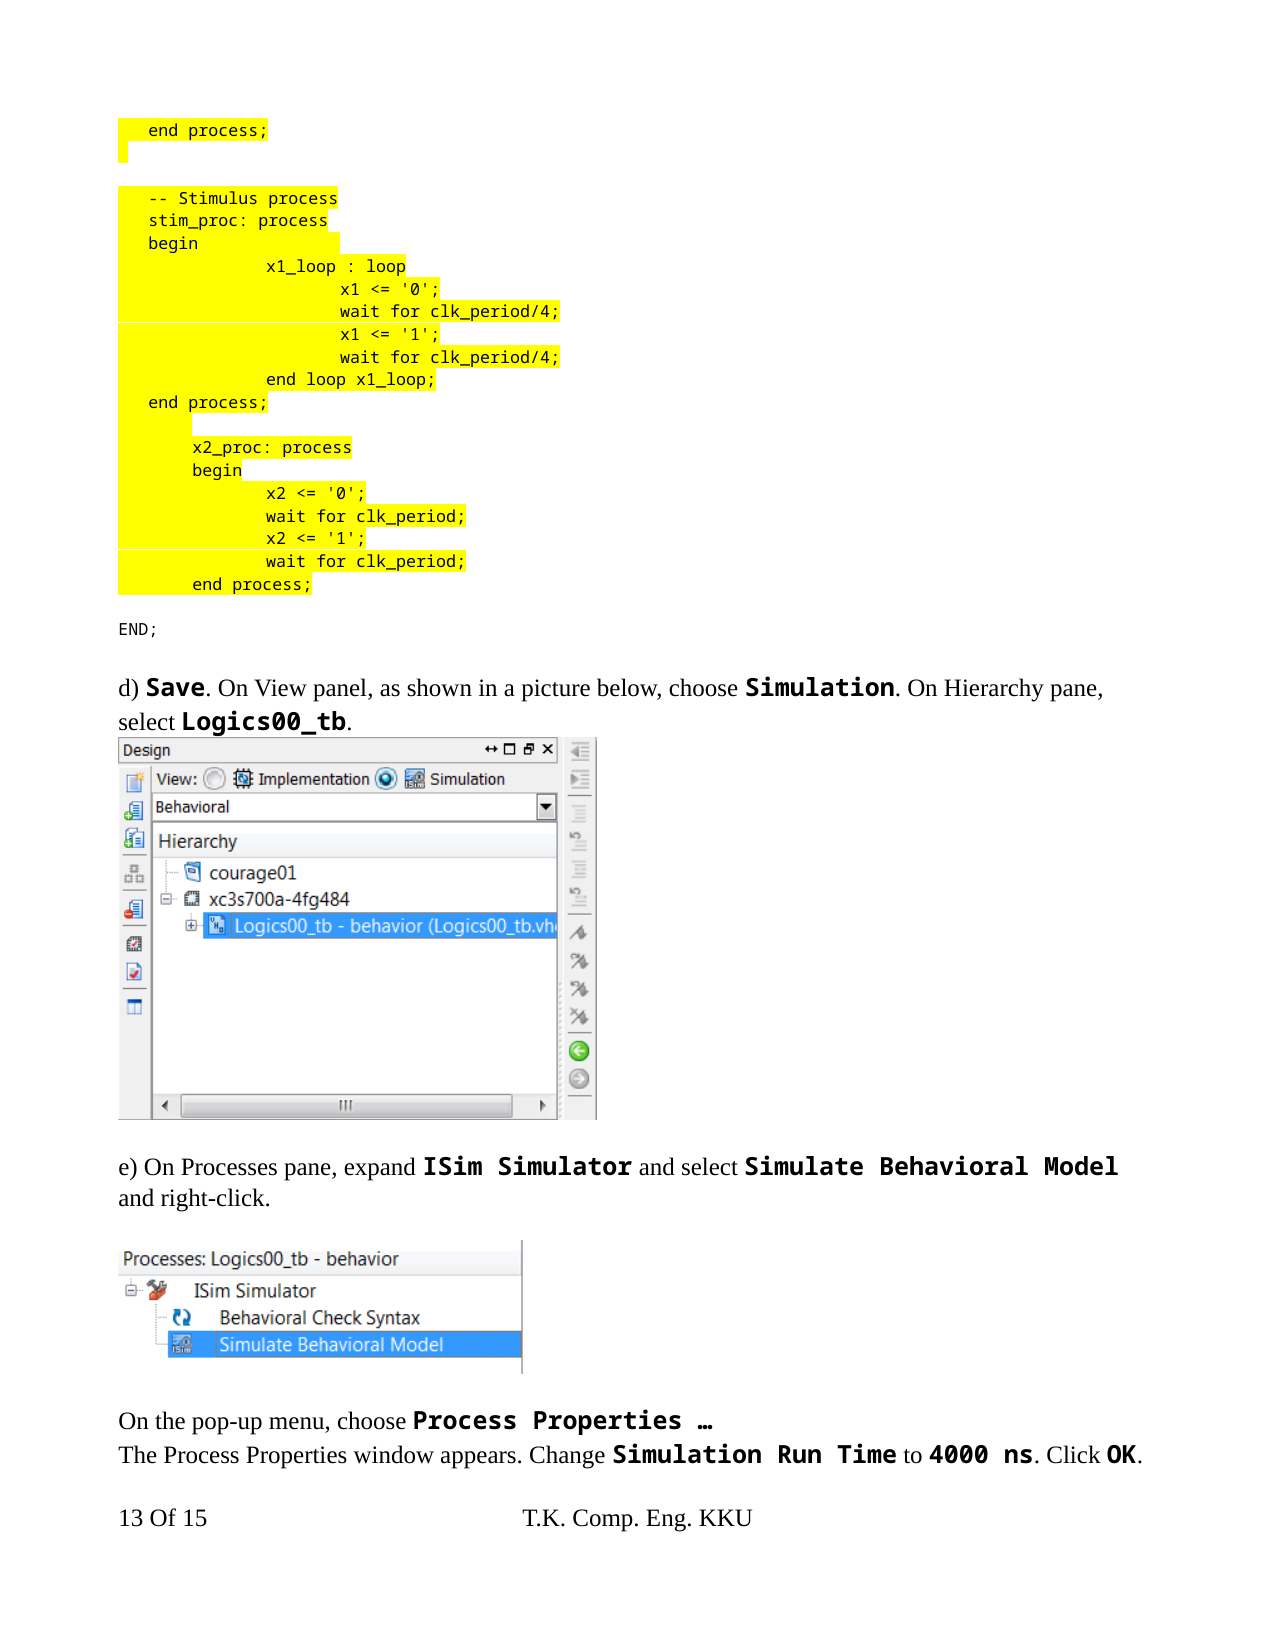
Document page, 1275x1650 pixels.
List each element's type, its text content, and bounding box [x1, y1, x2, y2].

text wait for clk_period/4; [118, 345, 1157, 368]
text x2 <= '0'; [118, 481, 1157, 504]
text end process; [118, 572, 1157, 595]
text begin [118, 459, 1157, 481]
text x1 <= '1'; [118, 322, 1157, 345]
text e) On Processes pane, expand ISim Simulator and select Simulate Behavioral Model and right-click. [118, 1149, 1157, 1211]
text stim_proc: process [118, 209, 1157, 232]
text end loop x1_loop; [118, 368, 1157, 391]
text end process; [118, 391, 1157, 413]
text x2 <= '1'; [118, 527, 1157, 549]
text wait for clk_period; [118, 549, 1157, 572]
text d) Save. On View panel, as shown in a picture below, choose Simulation. On Hierarchy pane, select Logics00_tb. [118, 669, 1157, 737]
text end process; [118, 118, 1157, 141]
text x1_loop : loop [118, 254, 1157, 277]
text The Process Properties window appears. Change Simulation Run Time to 4000 ns. Click OK. [118, 1437, 1157, 1471]
text wait for clk_period; [118, 504, 1157, 527]
text begin [118, 232, 1157, 254]
text -- Stimulus process [118, 186, 1157, 209]
text On the pop-up menu, choose Process Properties … [118, 1403, 1157, 1437]
text x2_proc: process [118, 436, 1157, 459]
text x1 <= '0'; [118, 277, 1157, 300]
text wait for clk_period/4; [118, 300, 1157, 322]
text END; [118, 618, 1157, 640]
